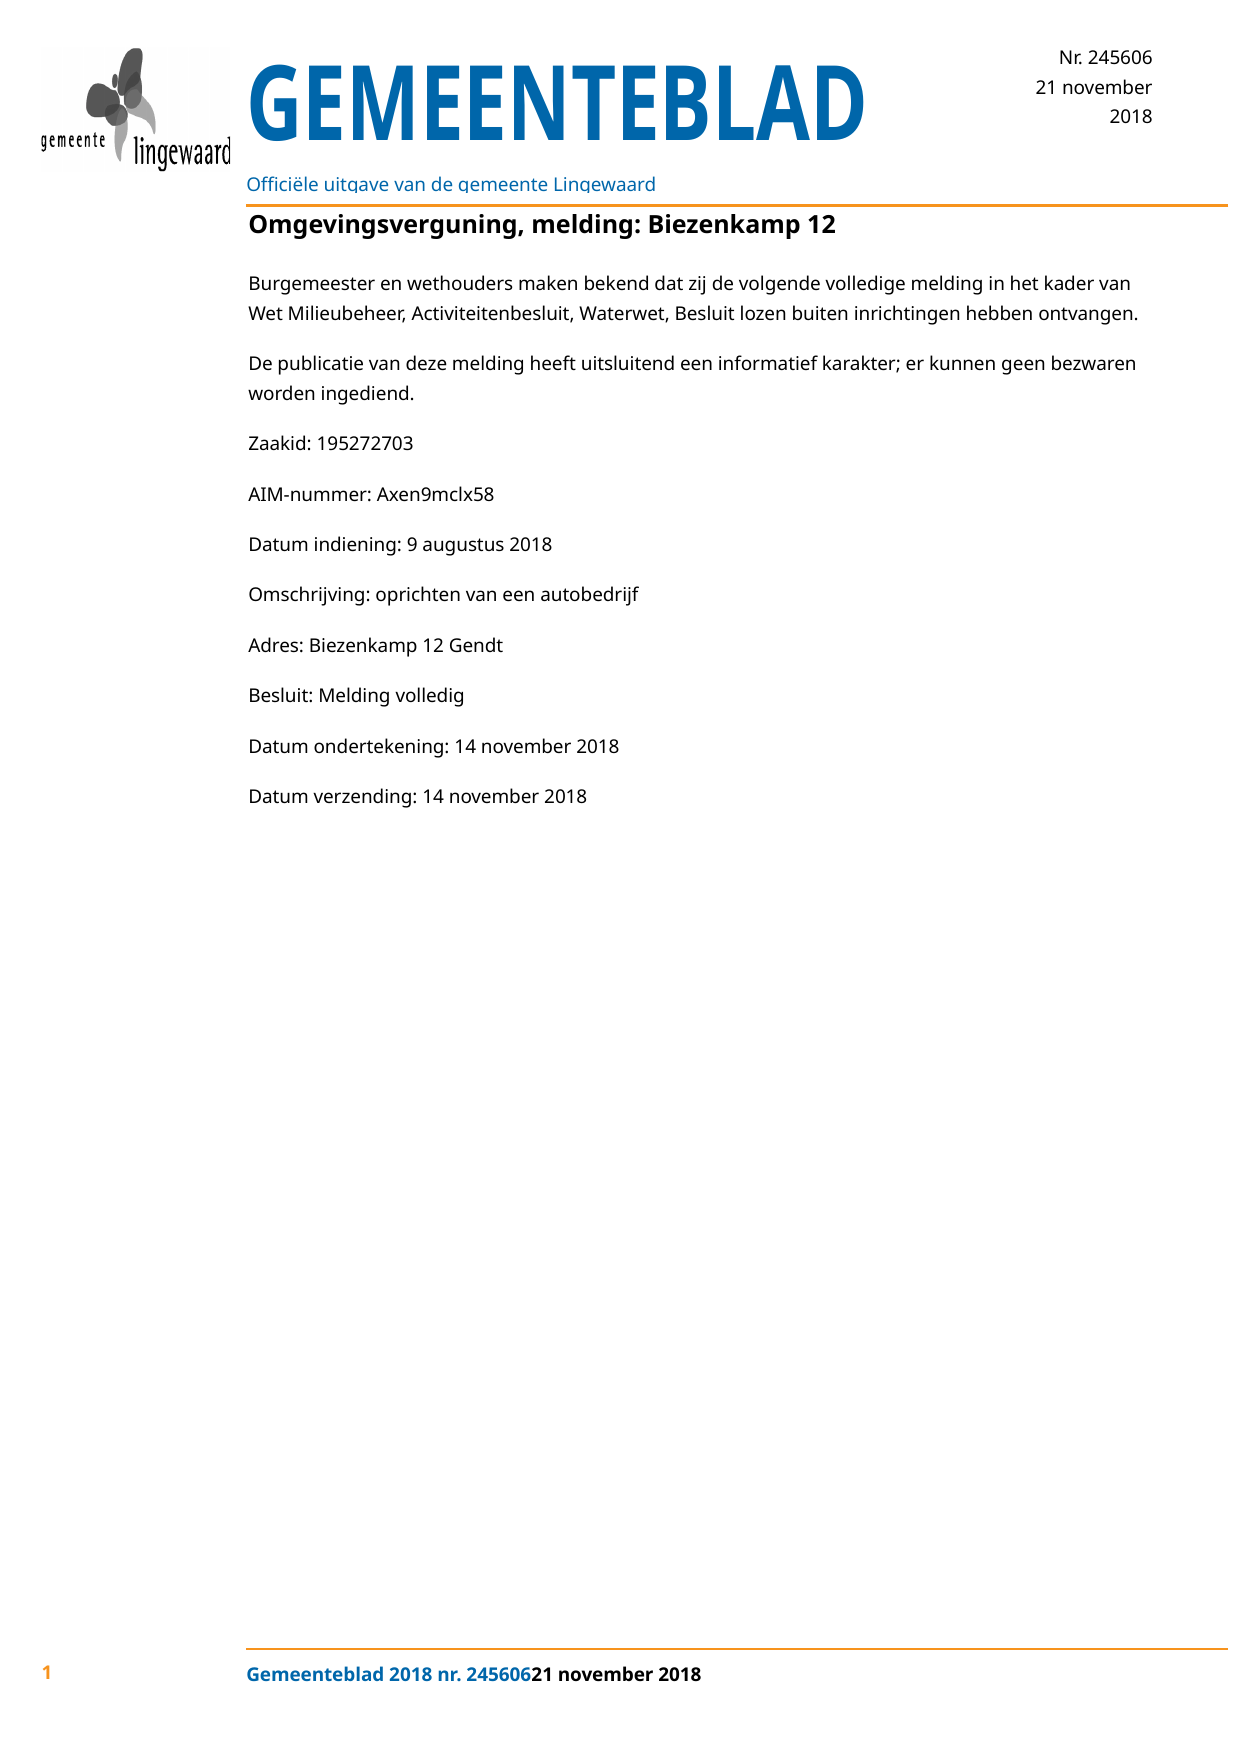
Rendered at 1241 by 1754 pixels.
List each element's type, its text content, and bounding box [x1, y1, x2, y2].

text Datum indiening: 9 augustus 2018 [248, 531, 1152, 557]
text Adres: Biezenkamp 12 Gendt [248, 632, 1152, 658]
text Omschrijving: oprichten van een autobedrijf [248, 582, 1152, 607]
text Burgemeester en wethouders maken bekend dat zij de volgende volledige melding in het kader van Wet Milieubeheer, Activiteitenbesluit, Waterwet, Besluit lozen buiten inrichtingen hebben ontvangen. [248, 270, 1152, 326]
text AIM-nummer: Axen9mclx58 [248, 481, 1152, 506]
text Zaakid: 195272703 [248, 430, 1152, 456]
text Besluit: Melding volledig [248, 682, 1152, 708]
text Datum ondertekening: 14 november 2018 [248, 733, 1152, 758]
picture [41, 47, 231, 172]
text De publicatie van deze melding heeft uitsluitend een informatief karakter; er kunnen geen bezwaren worden ingediend. [248, 350, 1152, 406]
text Omgevingsverguning, melding: Biezenkamp 12 [248, 207, 1152, 241]
text Datum verzending: 14 november 2018 [248, 783, 1152, 809]
